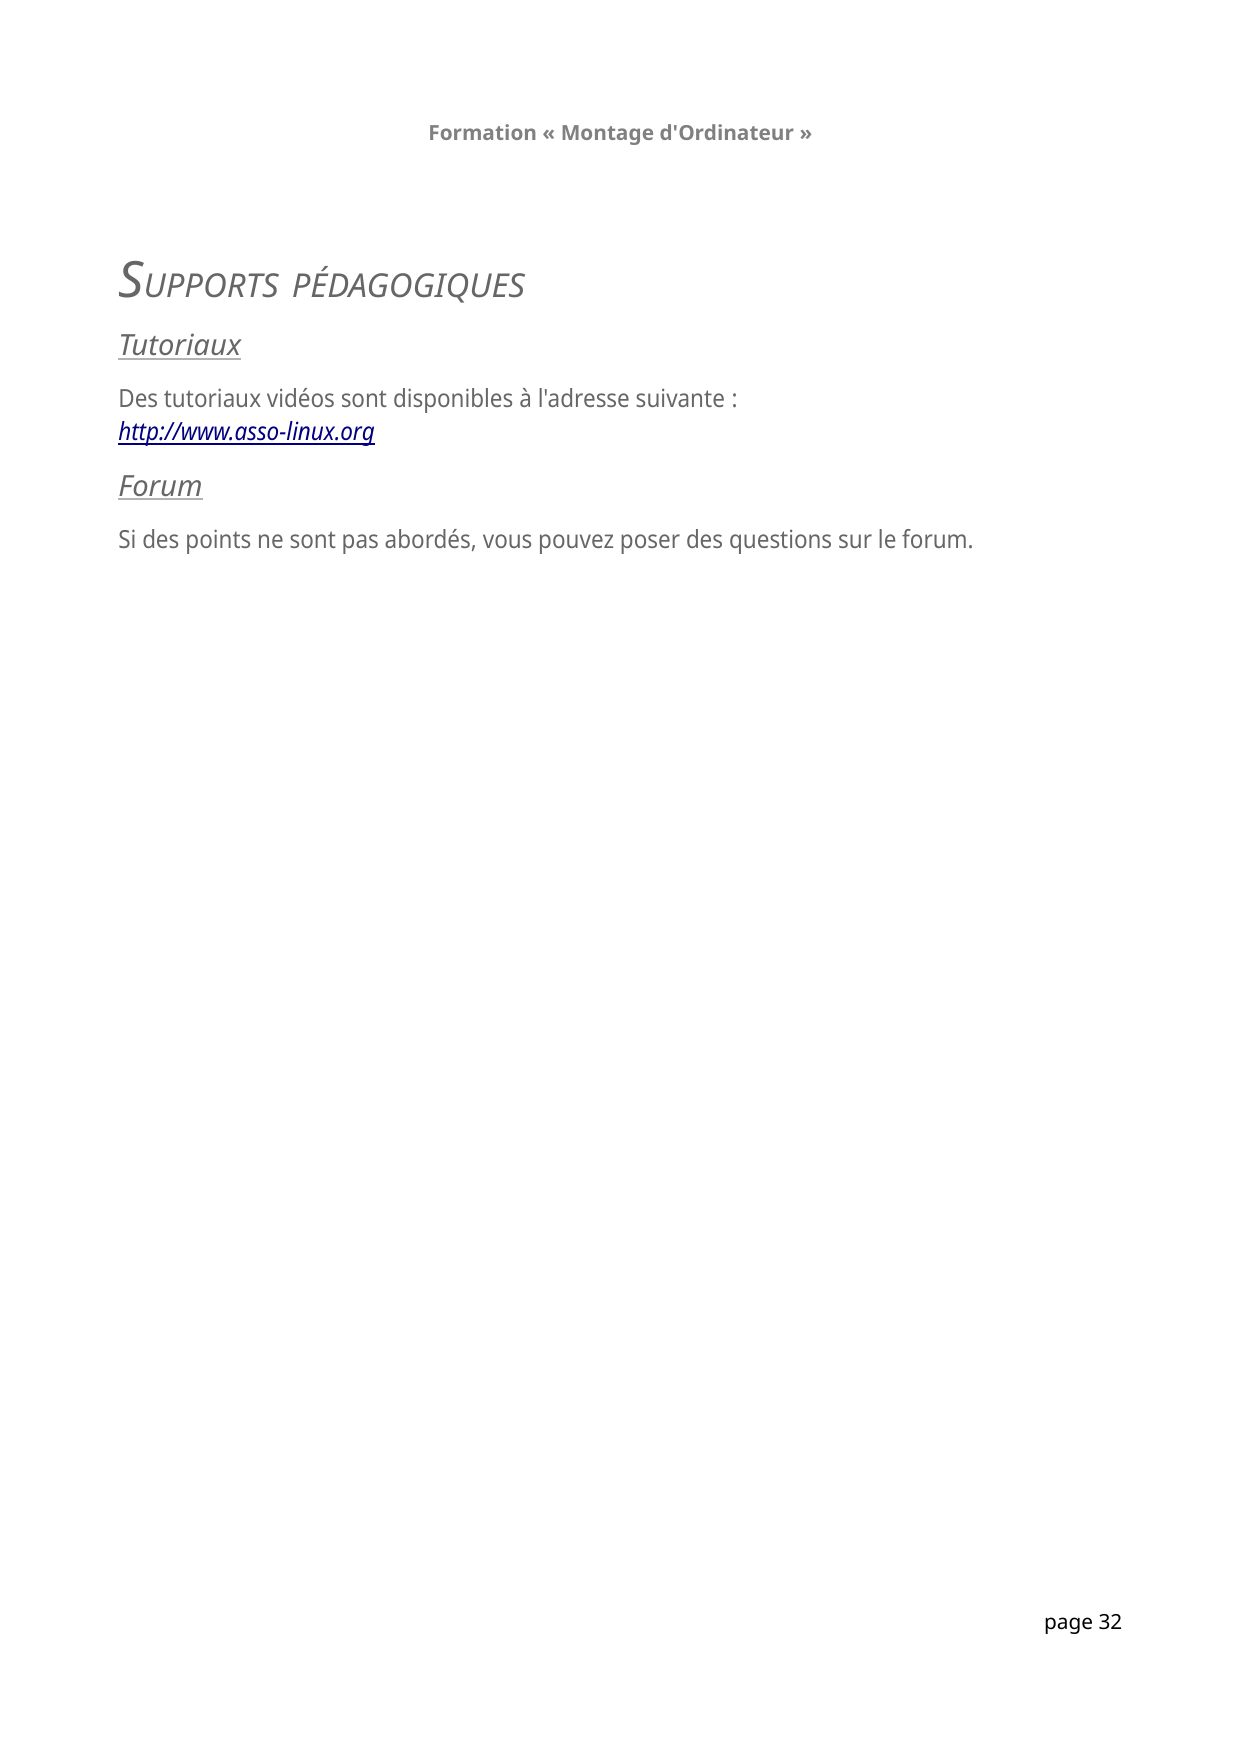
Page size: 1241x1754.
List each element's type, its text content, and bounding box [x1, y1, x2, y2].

subtitle Supports pédagogiques [118, 244, 1122, 312]
text Si des points ne sont pas abordés, vous pouvez poser des questions sur le forum. [118, 522, 1122, 555]
text http://www.asso-linux.org [118, 414, 1122, 448]
text Des tutoriaux vidéos sont disponibles à l'adresse suivante : [118, 381, 1122, 414]
subtitle Tutoriaux [118, 324, 1122, 364]
subtitle Forum [118, 465, 1122, 504]
